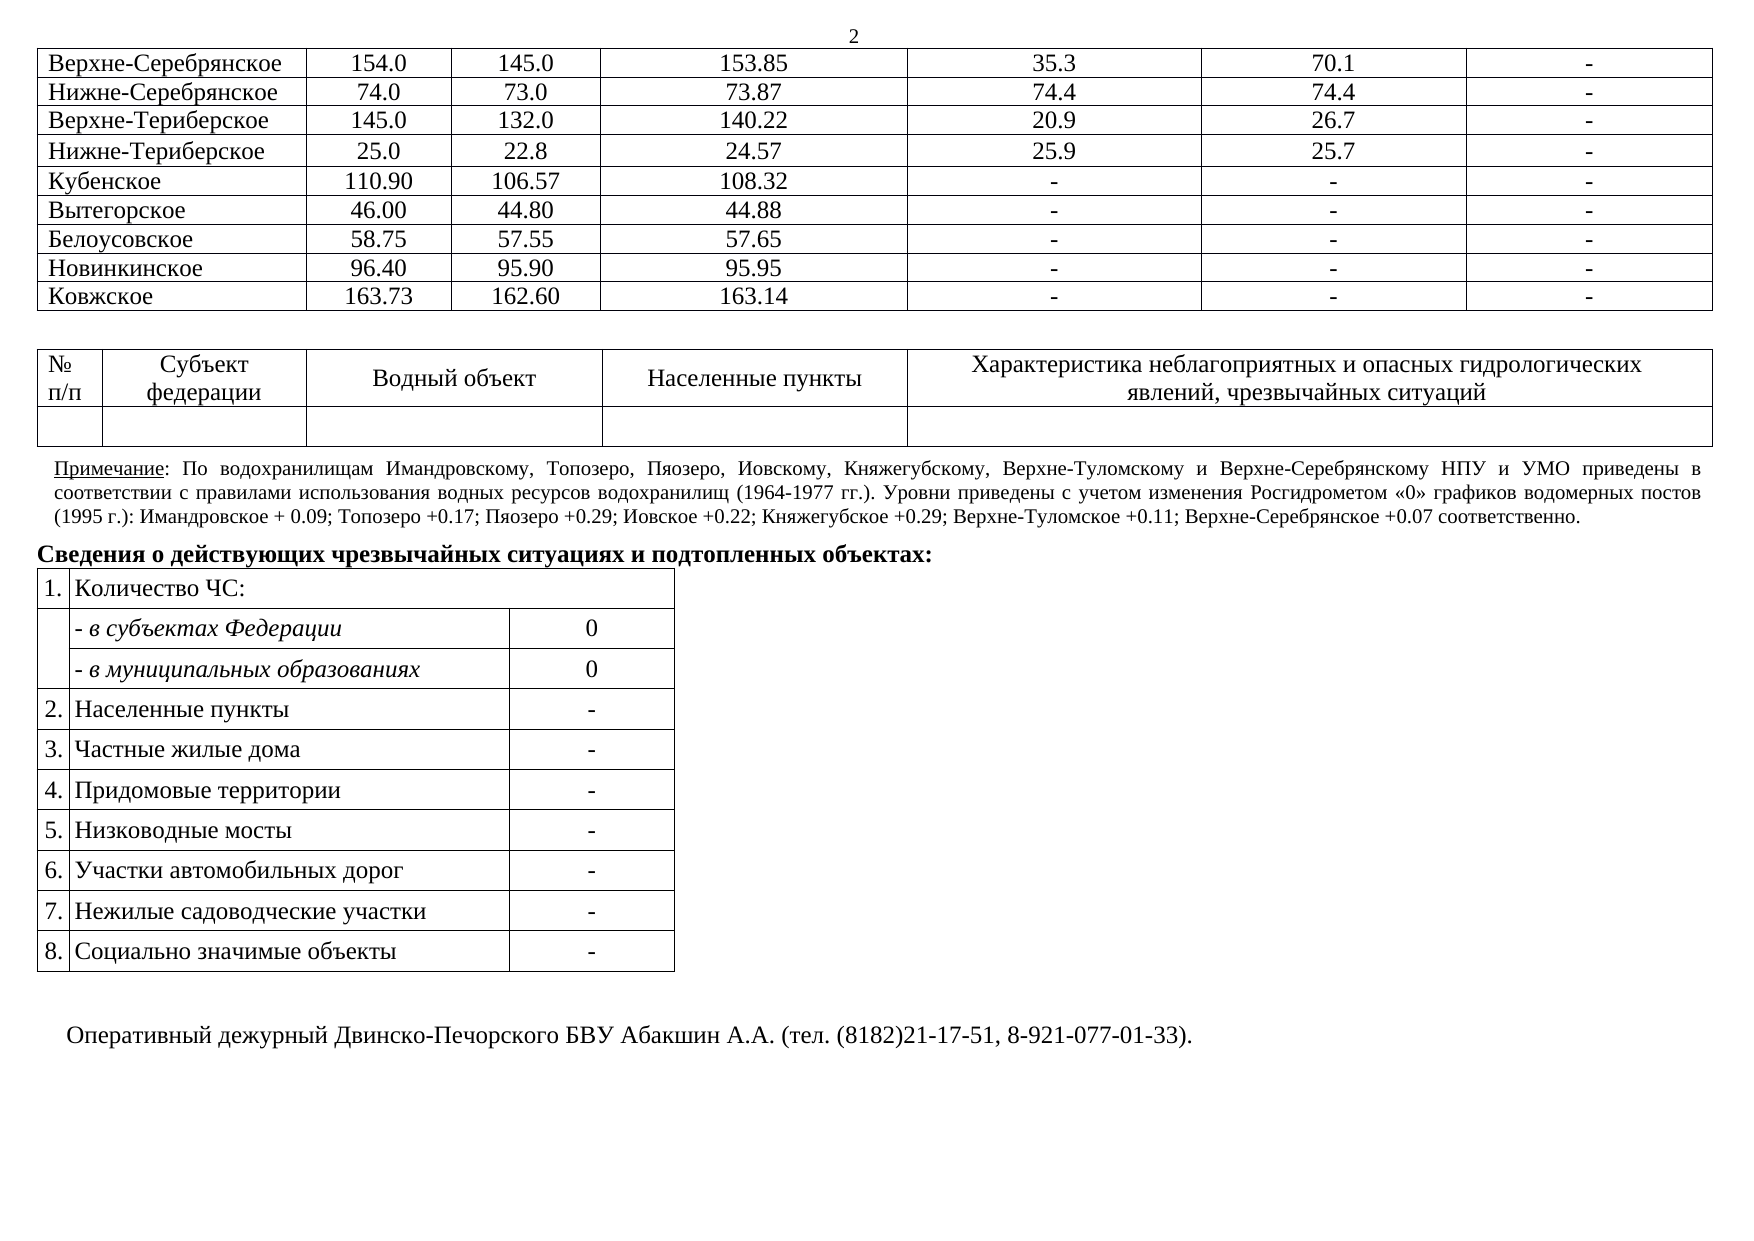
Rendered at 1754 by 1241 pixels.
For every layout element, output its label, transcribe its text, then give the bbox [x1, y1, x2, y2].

table_cell Ковжское [38, 282, 306, 310]
table_cell - [510, 810, 674, 849]
table_cell Белоусовское [38, 225, 306, 252]
table_cell 0 [510, 609, 674, 648]
table_cell - [1202, 254, 1466, 281]
table_cell [38, 609, 69, 688]
table_cell 26.7 [1202, 106, 1466, 134]
table_cell Социально значимые объекты [70, 931, 509, 971]
table_cell - [908, 196, 1201, 224]
table_cell 44.80 [452, 196, 600, 224]
table_cell 44.88 [601, 196, 907, 224]
table_cell - [1467, 135, 1712, 166]
table_cell 153.85 [601, 49, 907, 77]
table_cell Населенные пункты [70, 689, 509, 729]
table_header 1. [38, 569, 69, 608]
table_cell - [510, 891, 674, 930]
table_header Субъект федерации [103, 350, 306, 406]
table_cell 2. [38, 689, 69, 729]
table_cell - [510, 689, 674, 729]
table_cell - [1202, 196, 1466, 224]
table_cell Придомовые территории [70, 770, 509, 809]
text Оперативный дежурный Двинско-Печорского БВУ Абакшин А.А. (тел. (8182)21-17-51, 8-921-077-01-33). [66, 1020, 1713, 1049]
table_cell - в муниципальных образованиях [70, 649, 509, 688]
table_cell 25.7 [1202, 135, 1466, 166]
table_cell - в субъектах Федерации [70, 609, 509, 648]
table_header Количество ЧС: [70, 569, 674, 608]
table_cell 145.0 [307, 106, 451, 134]
table_header Характеристика неблагоприятных и опасных гидрологических явлений, чрезвычайных ситуаций [908, 350, 1712, 406]
table_cell 46.00 [307, 196, 451, 224]
table_cell 162.60 [452, 282, 600, 310]
table_cell 154.0 [307, 49, 451, 77]
table_cell 22.8 [452, 135, 600, 166]
table_cell Верхне-Териберское [38, 106, 306, 134]
table_cell 96.40 [307, 254, 451, 281]
table_cell 108.32 [601, 167, 907, 195]
table_cell - [1467, 78, 1712, 105]
table_cell Нижне-Териберское [38, 135, 306, 166]
table_cell [307, 407, 602, 446]
text Примечание: По водохранилищам Имандровскому, Топозеро, Пяозеро, Иовскому, Княжегубскому, Верхне-Туломскому и Верхне-Серебрянскому НПУ и УМО приведены в соответствии с правилами использования водных ресурсов водохранилищ (1964-1977 гг.). Уровни приведены с учетом изменения Росгидрометом «0» графиков водомерных постов (1995 г.): Имандровское + 0.09; Топозеро +0.17; Пяозеро +0.29; Иовское +0.22; Княжегубское +0.29; Верхне-Туломское +0.11; Верхне-Серебрянское +0.07 соответственно. [54, 456, 1703, 528]
table_cell - [1467, 282, 1712, 310]
table_cell 8. [38, 931, 69, 971]
table_cell 57.65 [601, 225, 907, 252]
table_cell 0 [510, 649, 674, 688]
table_cell 3. [38, 730, 69, 769]
table_cell 110.90 [307, 167, 451, 195]
table_cell Частные жилые дома [70, 730, 509, 769]
text Сведения о действующих чрезвычайных ситуациях и подтопленных объектах: [37, 539, 1713, 567]
table_cell 7. [38, 891, 69, 930]
table_cell Низководные мосты [70, 810, 509, 849]
table_cell 74.4 [908, 78, 1201, 105]
table_cell Нижне-Серебрянское [38, 78, 306, 105]
table_cell - [510, 770, 674, 809]
table_cell 25.9 [908, 135, 1201, 166]
table_cell 4. [38, 770, 69, 809]
table_cell Новинкинское [38, 254, 306, 281]
table_cell - [908, 254, 1201, 281]
table_cell 25.0 [307, 135, 451, 166]
table_cell 74.4 [1202, 78, 1466, 105]
table_cell Участки автомобильных дорог [70, 851, 509, 890]
table_cell - [908, 167, 1201, 195]
table_cell - [1202, 282, 1466, 310]
table_cell 145.0 [452, 49, 600, 77]
table_cell Нежилые садоводческие участки [70, 891, 509, 930]
table_cell 57.55 [452, 225, 600, 252]
table_cell - [1467, 196, 1712, 224]
table_cell - [1467, 167, 1712, 195]
table_cell 163.14 [601, 282, 907, 310]
table_cell [103, 407, 306, 446]
table_cell - [908, 282, 1201, 310]
table_cell Вытегорское [38, 196, 306, 224]
table_cell - [1467, 225, 1712, 252]
table_header № п/п [38, 350, 102, 406]
table_cell 95.95 [601, 254, 907, 281]
table_cell 106.57 [452, 167, 600, 195]
table_cell 95.90 [452, 254, 600, 281]
table_cell 5. [38, 810, 69, 849]
table_cell 6. [38, 851, 69, 890]
table_cell 132.0 [452, 106, 600, 134]
table_cell 35.3 [908, 49, 1201, 77]
table_cell 24.57 [601, 135, 907, 166]
table_cell 20.9 [908, 106, 1201, 134]
table_cell 58.75 [307, 225, 451, 252]
table_cell - [1467, 106, 1712, 134]
table_cell - [510, 931, 674, 971]
table_cell 140.22 [601, 106, 907, 134]
table_cell Верхне-Серебрянское [38, 49, 306, 77]
table_cell - [1202, 225, 1466, 252]
table_cell Кубенское [38, 167, 306, 195]
table_cell - [1467, 49, 1712, 77]
table_header Водный объект [307, 350, 602, 406]
table_header Населенные пункты [603, 350, 907, 406]
table_cell 163.73 [307, 282, 451, 310]
table_cell 73.0 [452, 78, 600, 105]
table_cell 70.1 [1202, 49, 1466, 77]
table_cell [908, 407, 1712, 446]
table_cell [603, 407, 907, 446]
table_cell 74.0 [307, 78, 451, 105]
table_cell - [1202, 167, 1466, 195]
table_cell 73.87 [601, 78, 907, 105]
table_cell - [510, 730, 674, 769]
table_cell - [510, 851, 674, 890]
table_cell - [1467, 254, 1712, 281]
table_cell [38, 407, 102, 446]
table_cell - [908, 225, 1201, 252]
